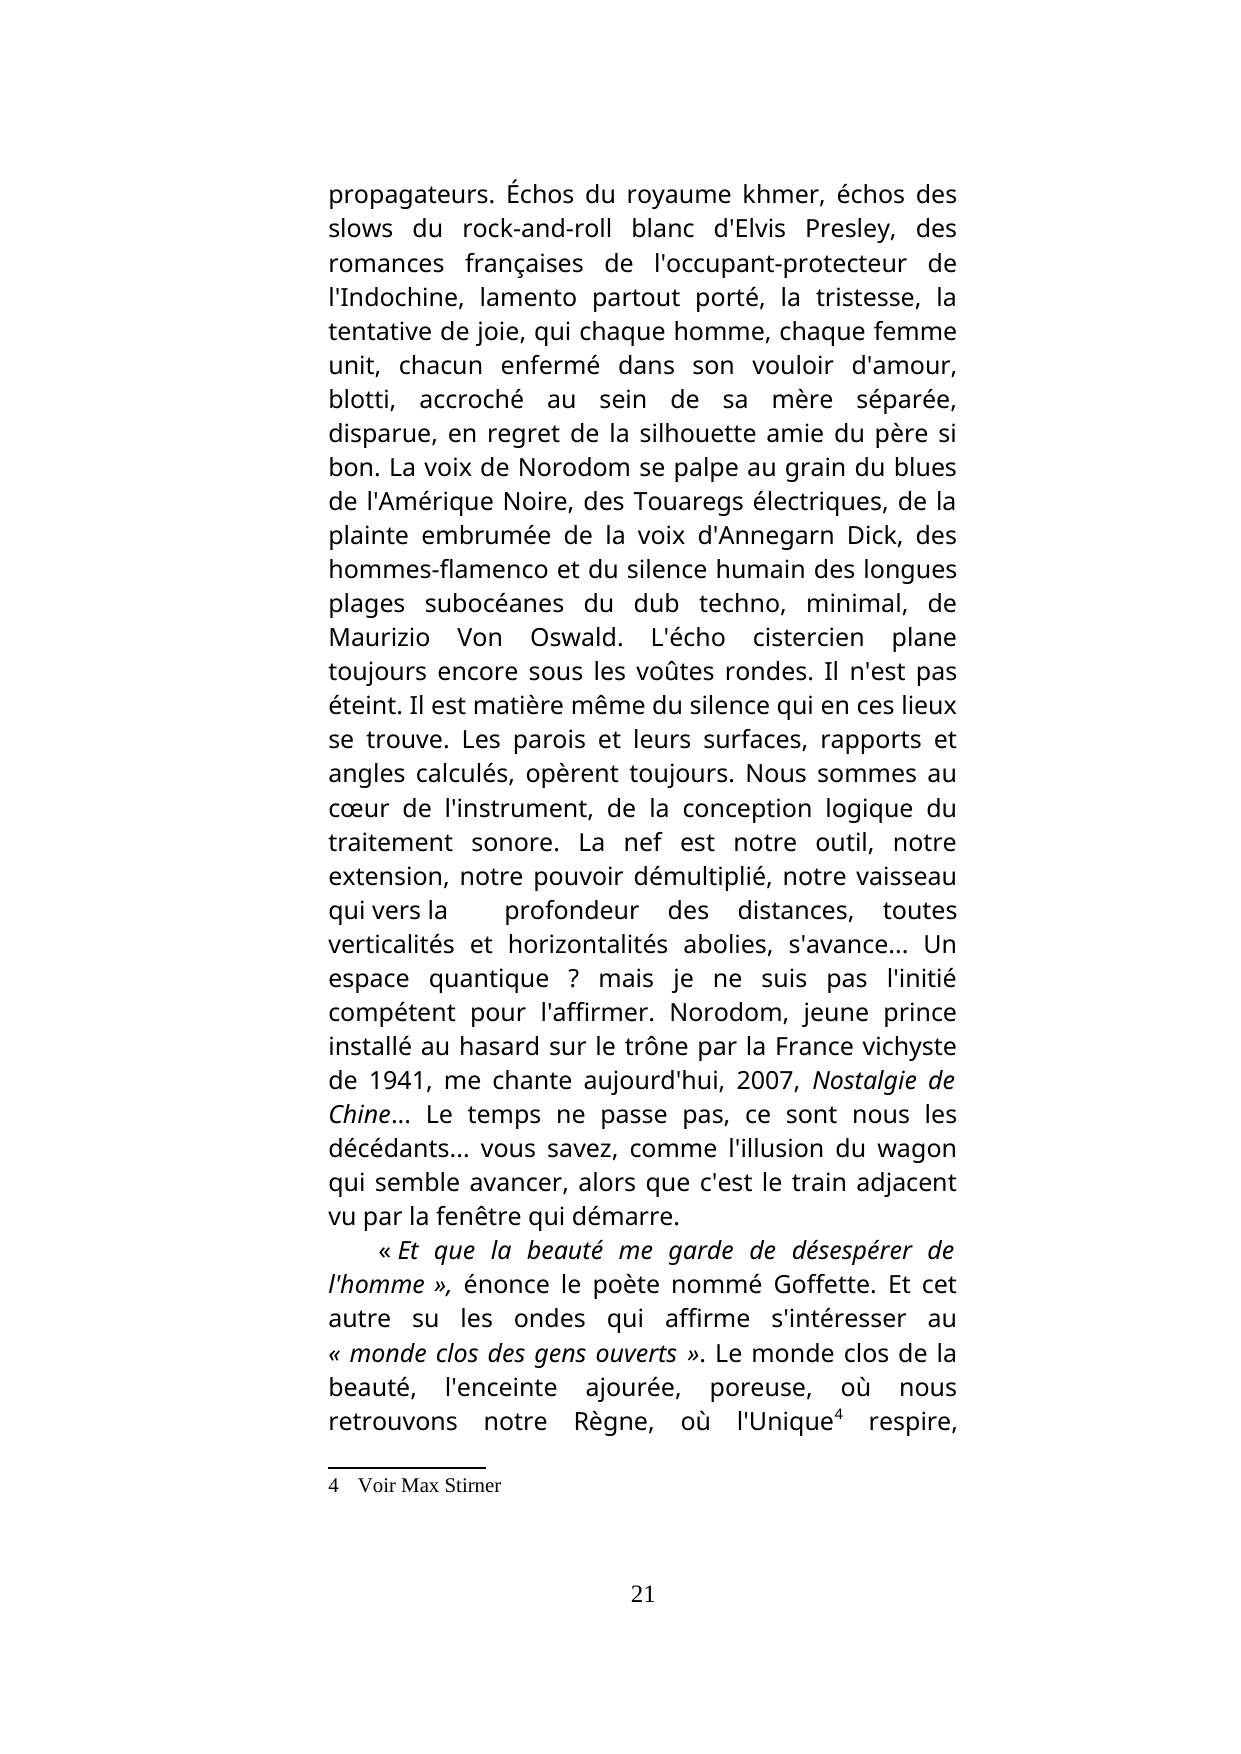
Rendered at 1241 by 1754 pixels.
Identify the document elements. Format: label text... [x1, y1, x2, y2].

text « Et que la beauté me garde de désespérer de l'homme », énonce le poète nommé Goffette. Et cet autre su les ondes qui affirme s'intéresser au « monde clos des gens ouverts ». Le monde clos de la beauté, l'enceinte ajourée, poreuse, où nous retrouvons notre Règne, où l'Unique respire, s'épand, glouton du monde. Joyeux appétit qui s'aiguise et s'affine à celui des Autres. Nous vivons donc, Max, en copropriété, en un lieu rien qu'à nous, possédé par tous, un lieu que jamais nous ne pourrons faire vivre à d'autres, un lieu que nous sommes en milliards à ne pouvoir y faire vivre les autres. Il ne peut y avoir que chevauchement de lignes mélodiques, contrepoints, harmonies passagères. Soyons fidèles et vaillants en la place de notre pupitre et ne croyons à la venue d'un chef... ou s'il vient, il sera donc l'instrument de nous tous, au miroir duquel nous pourrons nous apercevoir et nous entendre. Soyons sensibles aussi aux beautés aléatoires. Pas de craintes généreuses : la maîtrise de notre territoire-univers apporte la clarté de vue et la sage tempérance qui pour autrui nous fera donner le meilleur d'une expérience. Et si notre Génie, m'opposera-t-on, est celui du Mal ? Le Mal n'est pas éclairé, ou plutôt mal éclairé... Territoire qui supporte encore des régions obscures non connues, incomplète monade dont nous pouvons en les interstices visibles insérer le couteau de la connaissance et du paternel pardon. Un fissure suffit pour qu'en ce lieu s'inhale le frisson certain de l'autorité. « Apprivoiser après avoir dompté, » pourrait-on condenser. Dompter sa propriété pour donner aux autres le droit de passage, une hospitalité, et qu'en la bienfaisance de ces contrées parcourues, le désir ― la conscience ― leur vienne d'à leur tour explorer, reconnaître, comprendre et se faire témoin du territoire par eux possédé... lesquelles possessions se superposent aux miennes en une dimension que j'ignore et ne saurais nommer. La voici donc cette dimension, solidement présente par cette impossibilité d'être dite. Elle me conforte et m'emporte en une plongée montante, poussée en dérive par des vents stratosphériques, en rotations arrondies d'angles durs nombreux sans fin dans le renvoi des miroirs. Éloignement sidéral de toutes choses, à tel point que la telle absence et le tel oubli de repères ne créent trouble ni panique. L'amnésie se souvient d'elle-même, les couleurs changent de noms, d'aspects... je bois ce beau violet qu'autrefois je nommais jaune, ce bleu profond n'est ni blanc ni noir et son nom je ne sais dire... Les mouvements de la marche en avant ne permettent plus l'effet que j'attends et qu'à peine déjà j'oublie. Le décor s'actualise en flux continu et je palpite au tempo de cette réalité sans préjugés ni regrets, me réveillant parfois avec dans la poche de brillants bijoux, dont je n'ai pas souvenir. Somnambule cleptomane ? Visité par les fées ? Il n'est d'aucune pertinence de poser des points d'interrogation puisqu'on sait que jamais ne viennent réponses. Au mieux, des bruits, souffles, appels brefs, permanente rumeur qui par sa présence même s'efface et dissout. Ma substance toujours m'est perceptible, mais elle est ce que je veux, à moi ne s'oppose, accepte de jouer sans temps défini, n'existe ni comme question ni besoin... Possibilité à densité pure, poussée de tuyère qui anticipe tout point de cosmos, éprouve aucune impatience au départ, tant la délectation de sa liberté l'occupe, indéfiniment la satisfait, si bien qu'au fil du temps la nécessité du départ et la consistance même de l'univers s'estompent. Ici-même, en ce lieu, s'est accumulé le noyau ubiquiste d'un univers unique et sans conteste, foyer de soleil qui se moque de l'espace, ignore ce qu'est vivre, n'est qu'évidente, aveuglante présence en débordement d'elle-même pour qui le présent est passé, le passé est présent, le présent est futur, le futur est présent, le futur est passé, le passé est futur, le futur est le passé du présent, le présent est le futur du passé, le présent est le passé du futur, le futur est le présent du passé, le passé est le futur du présent, le passé est le présent du futur, le passé est le passé du présent, le présent du passé... le futur est le futur du passé, le passé du futur... et bien d'autres encore que je cesse d'écrire ici, tant peut-être ai-je sentiment d'être débordé, en faiblesse de force conceptuelle pour abriter, entretenir toutes ces dimensions en mon esprit. J'en donne au moins l'amorce par cette esquisse écrite, cette transposition, seul outil dont je dispose ici, mais que d'autres eurent pu remplacer, qui par la peinture, qui par la musique, la mathématique, le sport, l'amour, l'architecture, le commerce, la fabrication d'un objet et mille autres choses encore. [328, 1233, 958, 1437]
text propagateurs. Échos du royaume khmer, échos des slows du rock-and-roll blanc d'Elvis Presley, des romances françaises de l'occupant-protecteur de l'Indochine, lamento partout porté, la tristesse, la tentative de joie, qui chaque homme, chaque femme unit, chacun enfermé dans son vouloir d'amour, blotti, accroché au sein de sa mère séparée, disparue, en regret de la silhouette amie du père si bon. La voix de Norodom se palpe au grain du blues de l'Amérique Noire, des Touaregs électriques, de la plainte embrumée de la voix d'Annegarn Dick, des hommes-flamenco et du silence humain des longues plages subocéanes du dub techno, minimal, de Maurizio Von Oswald. L'écho cistercien plane toujours encore sous les voûtes rondes. Il n'est pas éteint. Il est matière même du silence qui en ces lieux se trouve. Les parois et leurs surfaces, rapports et angles calculés, opèrent toujours. Nous sommes au cœur de l'instrument, de la conception logique du traitement sonore. La nef est notre outil, notre extension, notre pouvoir démultiplié, notre vaisseau qui vers la profondeur des distances, toutes verticalités et horizontalités abolies, s'avance... Un espace quantique ? mais je ne suis pas l'initié compétent pour l'affirmer. Norodom, jeune prince installé au hasard sur le trône par la France vichyste de 1941, me chante aujourd'hui, 2007, Nostalgie de Chine... Le temps ne passe pas, ce sont nous les décédants... vous savez, comme l'illusion du wagon qui semble avancer, alors que c'est le train adjacent vu par la fenêtre qui démarre. [328, 177, 958, 1233]
text Voir Max Stirner [328, 1474, 958, 1497]
